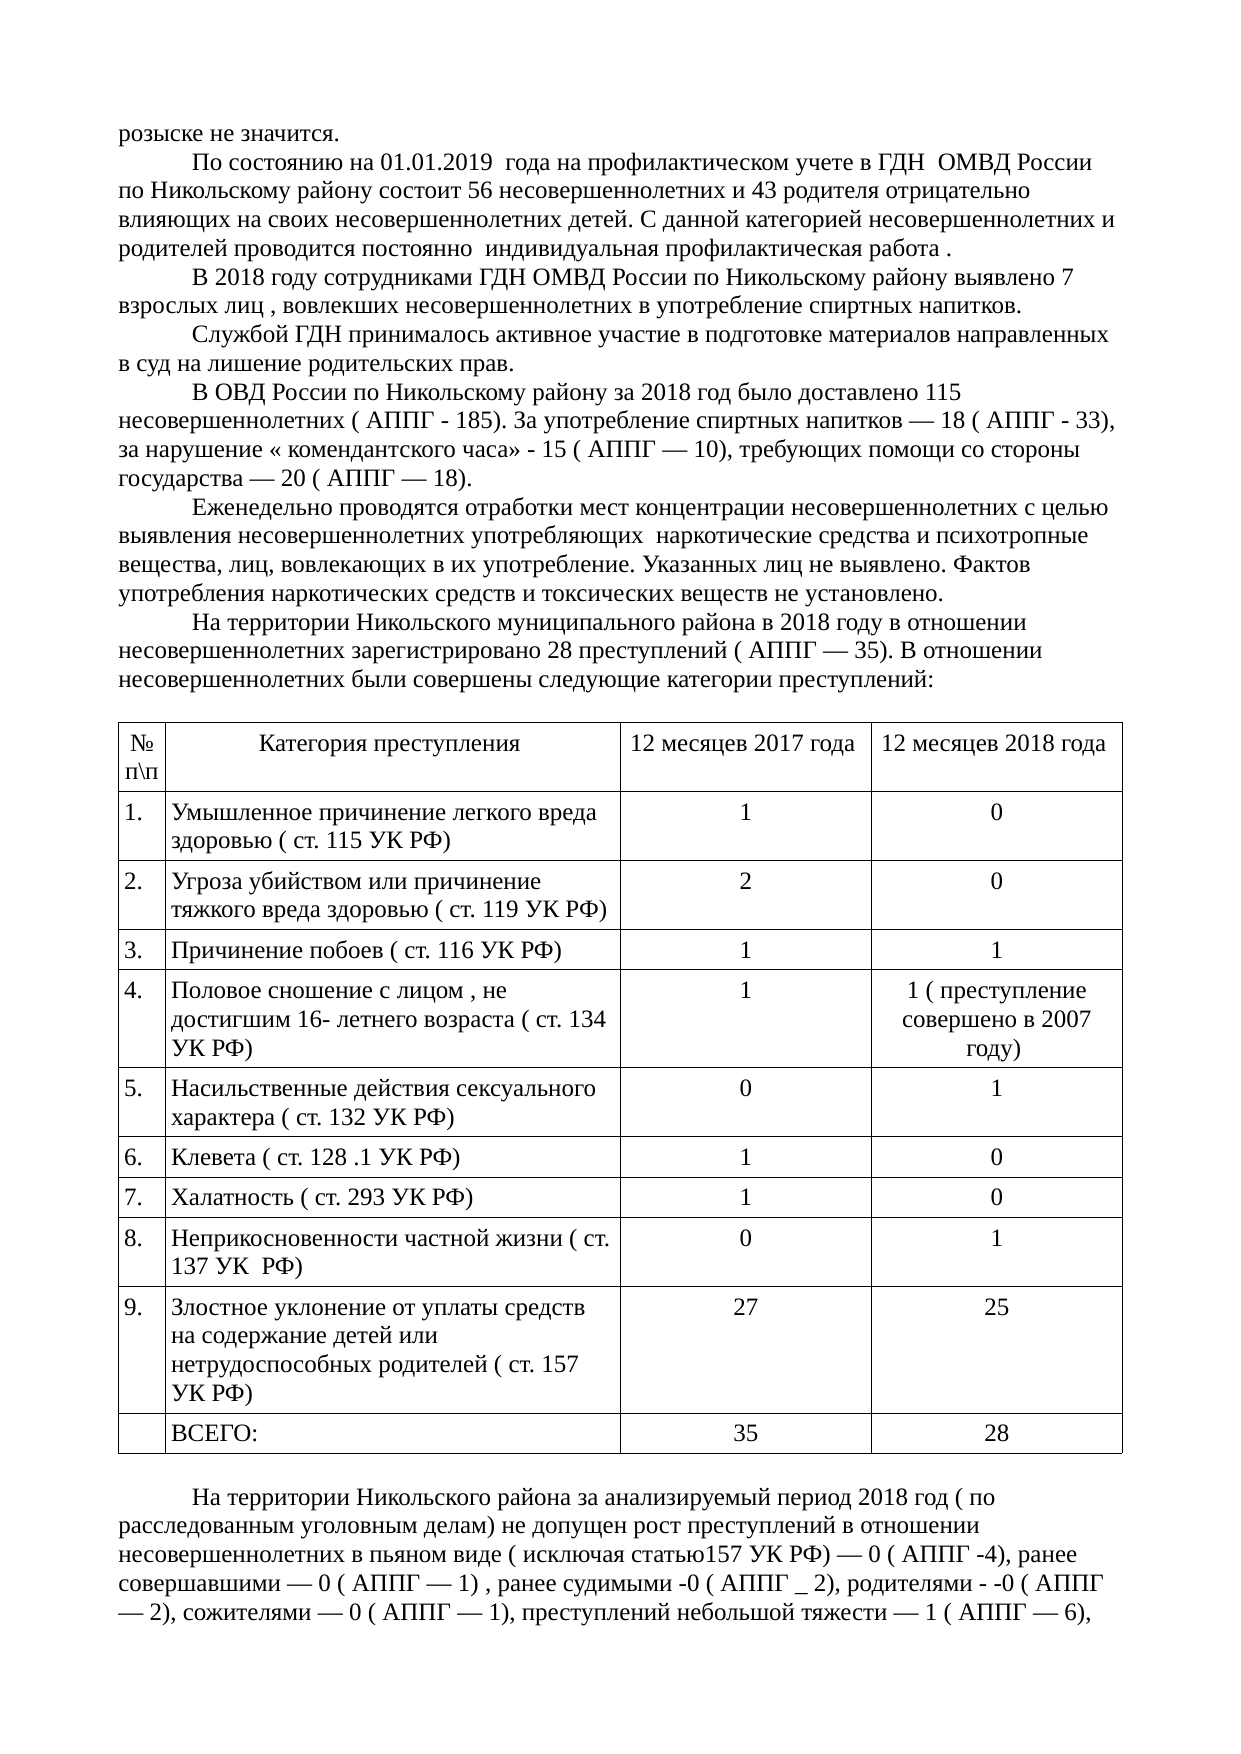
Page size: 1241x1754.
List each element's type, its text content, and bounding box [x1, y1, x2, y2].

table_cell Насильственные действия сексуального характера ( ст. 132 УК РФ) [166, 1068, 620, 1136]
table_cell Злостное уклонение от уплаты средств на содержание детей или нетрудоспособных родителей ( ст. 157 УК РФ) [166, 1287, 620, 1412]
text Службой ГДН принималось активное участие в подготовке материалов направленных в суд на лишение родительских прав. [118, 319, 1122, 377]
table_header 12 месяцев 2018 года [872, 723, 1122, 791]
table_cell Причинение побоев ( ст. 116 УК РФ) [166, 930, 620, 969]
text В ОВД России по Никольскому району за 2018 год было доставлено 115 несовершеннолетних ( АППГ - 185). За употребление спиртных напитков — 18 ( АППГ - 33), за нарушение « комендантского часа» - 15 ( АППГ — 10), требующих помощи со стороны государства — 20 ( АППГ — 18). [118, 377, 1122, 492]
text По состоянию на 01.01.2019 года на профилактическом учете в ГДН ОМВД России по Никольскому району состоит 56 несовершеннолетних и 43 родителя отрицательно влияющих на своих несовершеннолетних детей. С данной категорией несовершеннолетних и родителей проводится постоянно индивидуальная профилактическая работа . [118, 147, 1122, 262]
table_cell 0 [872, 1178, 1122, 1217]
table_cell 0 [621, 1218, 871, 1286]
table_cell Клевета ( ст. 128 .1 УК РФ) [166, 1137, 620, 1177]
table_cell 1 [621, 970, 871, 1067]
table_cell 7. [119, 1178, 165, 1217]
table_header Категория преступления [166, 723, 620, 791]
table_cell 25 [872, 1287, 1122, 1412]
table_cell 6. [119, 1137, 165, 1177]
table_cell 2 [621, 861, 871, 929]
table_cell 1 [621, 1137, 871, 1177]
table_cell Половое сношение с лицом , не достигшим 16- летнего возраста ( ст. 134 УК РФ) [166, 970, 620, 1067]
table_cell 1 [621, 930, 871, 969]
table_cell [119, 1414, 165, 1453]
table_cell 5. [119, 1068, 165, 1136]
table_cell 27 [621, 1287, 871, 1412]
table_cell 9. [119, 1287, 165, 1412]
table_header 12 месяцев 2017 года [621, 723, 871, 791]
table_cell 0 [872, 792, 1122, 860]
table_cell 1 [872, 930, 1122, 969]
table_cell 1 [621, 792, 871, 860]
text розыске не значится. [118, 118, 1122, 147]
text В 2018 году сотрудниками ГДН ОМВД России по Никольскому району выявлено 7 взрослых лиц , вовлекших несовершеннолетних в употребление спиртных напитков. [118, 262, 1122, 319]
text На территории Никольского района за анализируемый период 2018 год ( по расследованным уголовным делам) не допущен рост преступлений в отношении несовершеннолетних в пьяном виде ( исключая статью157 УК РФ) — 0 ( АППГ -4), ранее совершавшими — 0 ( АППГ — 1) , ранее судимыми -0 ( АППГ _ 2), родителями - -0 ( АППГ — 2), сожителями — 0 ( АППГ — 1), преступлений небольшой тяжести — 1 ( АППГ — 6), [118, 1482, 1122, 1625]
table_cell ВСЕГО: [166, 1414, 620, 1453]
table_cell Неприкосновенности частной жизни ( ст. 137 УК РФ) [166, 1218, 620, 1286]
table_cell 1 [872, 1068, 1122, 1136]
table_cell Угроза убийством или причинение тяжкого вреда здоровью ( ст. 119 УК РФ) [166, 861, 620, 929]
table_cell 1. [119, 792, 165, 860]
table_cell 1 [621, 1178, 871, 1217]
table_cell 2. [119, 861, 165, 929]
text На территории Никольского муниципального района в 2018 году в отношении несовершеннолетних зарегистрировано 28 преступлений ( АППГ — 35). В отношении несовершеннолетних были совершены следующие категории преступлений: [118, 607, 1122, 693]
table_cell 28 [872, 1414, 1122, 1453]
table_cell 8. [119, 1218, 165, 1286]
table_cell Умышленное причинение легкого вреда здоровью ( ст. 115 УК РФ) [166, 792, 620, 860]
table_cell 1 ( преступление совершено в 2007 году) [872, 970, 1122, 1067]
table_cell Халатность ( ст. 293 УК РФ) [166, 1178, 620, 1217]
table_cell 0 [872, 1137, 1122, 1177]
table_cell 0 [621, 1068, 871, 1136]
table_cell 0 [872, 861, 1122, 929]
text Еженедельно проводятся отработки мест концентрации несовершеннолетних с целью выявления несовершеннолетних употребляющих наркотические средства и психотропные вещества, лиц, вовлекающих в их употребление. Указанных лиц не выявлено. Фактов употребления наркотических средств и токсических веществ не установлено. [118, 492, 1122, 607]
table_header № п\п [119, 723, 165, 791]
table_cell 35 [621, 1414, 871, 1453]
table_cell 4. [119, 970, 165, 1067]
table_cell 1 [872, 1218, 1122, 1286]
table_cell 3. [119, 930, 165, 969]
